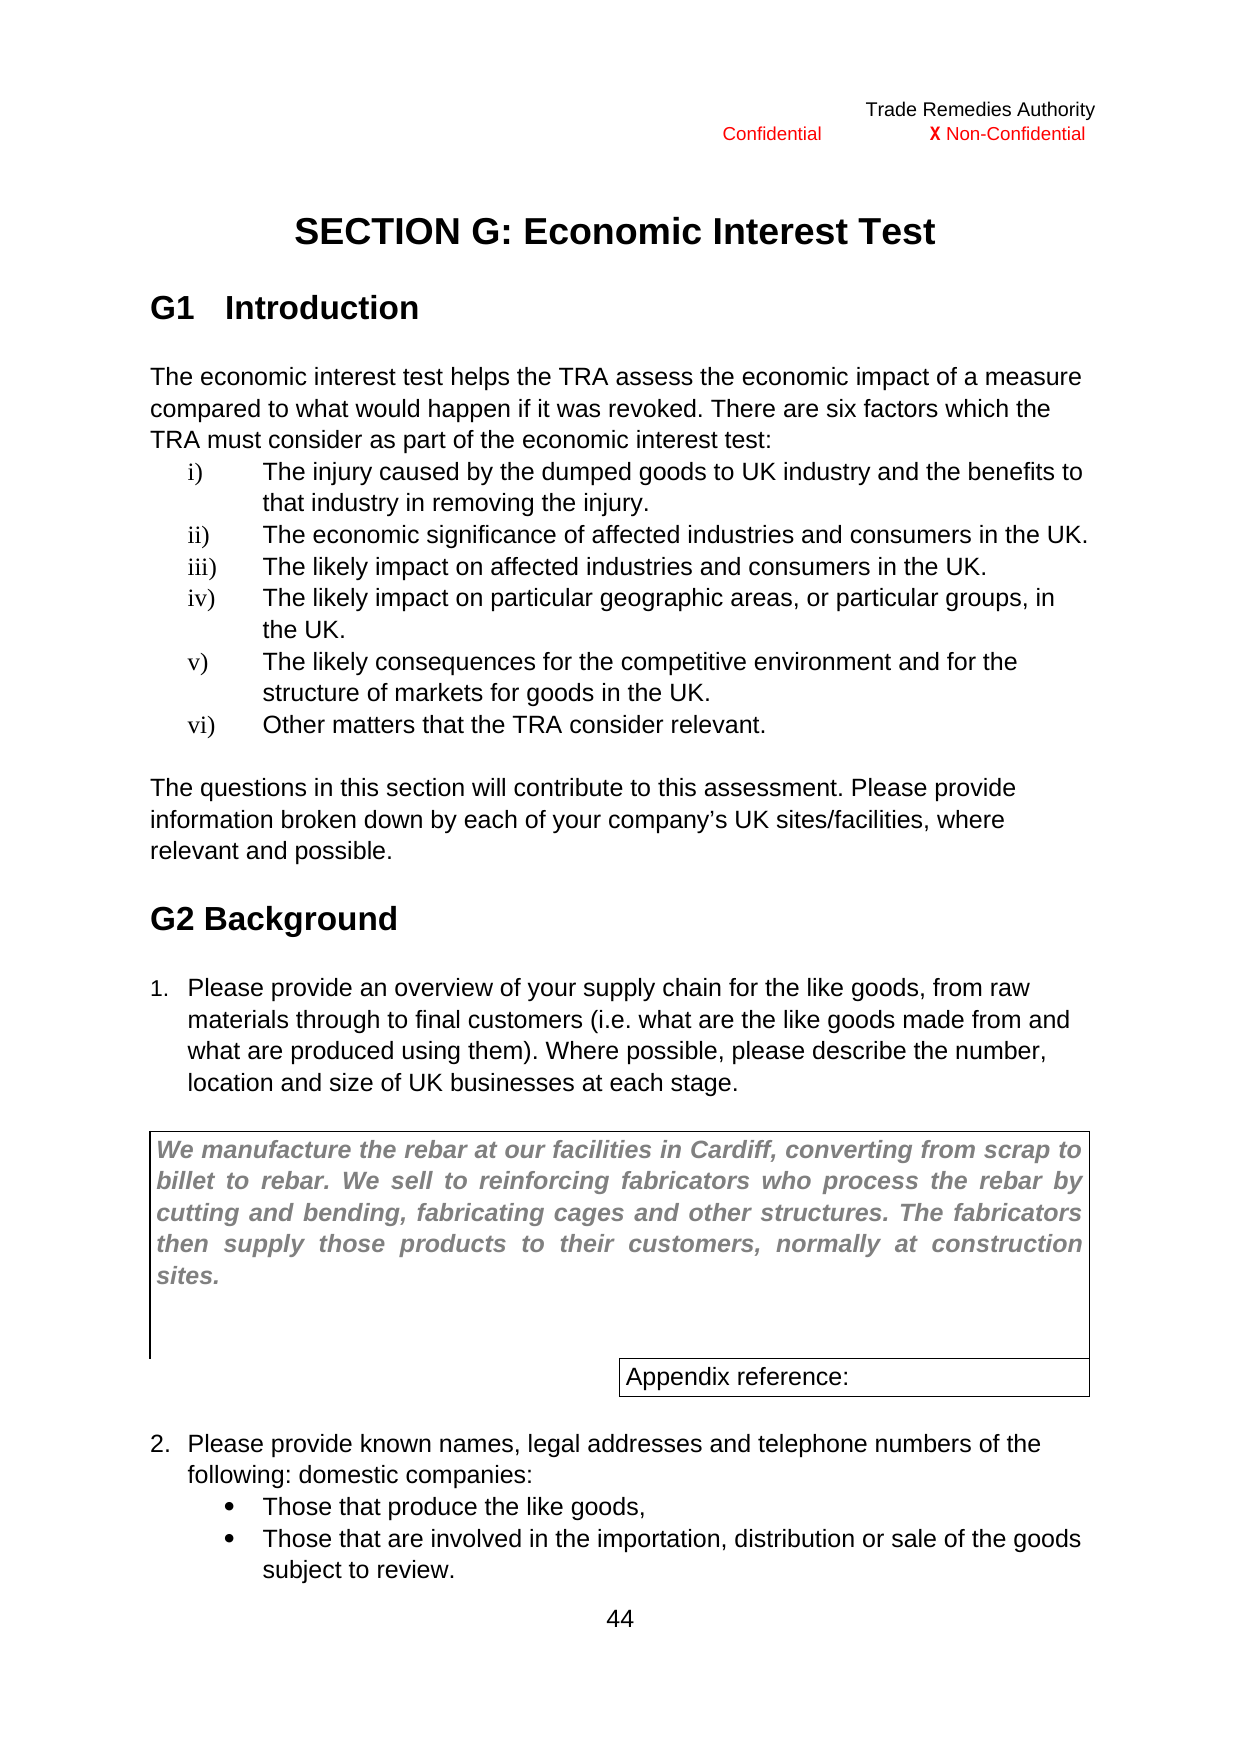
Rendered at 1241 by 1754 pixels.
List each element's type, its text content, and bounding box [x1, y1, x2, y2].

list The injury caused by the dumped goods to UK industry and the benefits to that industry in removing the injury. [187, 457, 1090, 517]
list The economic significance of affected industries and consumers in the UK. [187, 520, 1090, 549]
text The economic interest test helps the TRA assess the economic impact of a measure compared to what would happen if it was revoked. There are six factors which the TRA must consider as part of the economic interest test: [150, 362, 1090, 454]
list Please provide an overview of your supply chain for the like goods, from raw materials through to final customers (i.e. what are the like goods made from and what are produced using them). Where possible, please describe the number, location and size of UK businesses at each stage. [150, 973, 1090, 1096]
table_cell [150, 1359, 619, 1396]
subtitle G1 Introduction [150, 288, 1090, 327]
list The likely consequences for the competitive environment and for the structure of markets for goods in the UK. [187, 647, 1090, 707]
list The likely impact on affected industries and consumers in the UK. [187, 552, 1090, 581]
list Please provide known names, legal addresses and telephone numbers of the following: domestic companies: [150, 1429, 1090, 1489]
subtitle G2 Background [150, 899, 1090, 938]
list Those that produce the like goods, [225, 1492, 1090, 1521]
list The likely impact on particular geographic areas, or particular groups, in the UK. [187, 583, 1090, 644]
list Other matters that the TRA consider relevant. [187, 710, 1090, 739]
table_header We manufacture the rebar at our facilities in Cardiff, converting from scrap to billet to rebar. We sell to reinforcing fabricators who process the rebar by cutting and bending, fabricating cages and other structures. The fabricators then supply those products to their customers, normally at construction sites. [151, 1132, 1089, 1358]
text The questions in this section will contribute to this assessment. Please provide information broken down by each of your company’s UK sites/facilities, where relevant and possible. [150, 773, 1090, 865]
subtitle SECTION G: Economic Interest Test [150, 209, 1090, 252]
list Those that are involved in the importation, distribution or sale of the goods subject to review. [225, 1524, 1090, 1584]
table_cell Appendix reference: [620, 1359, 1089, 1396]
